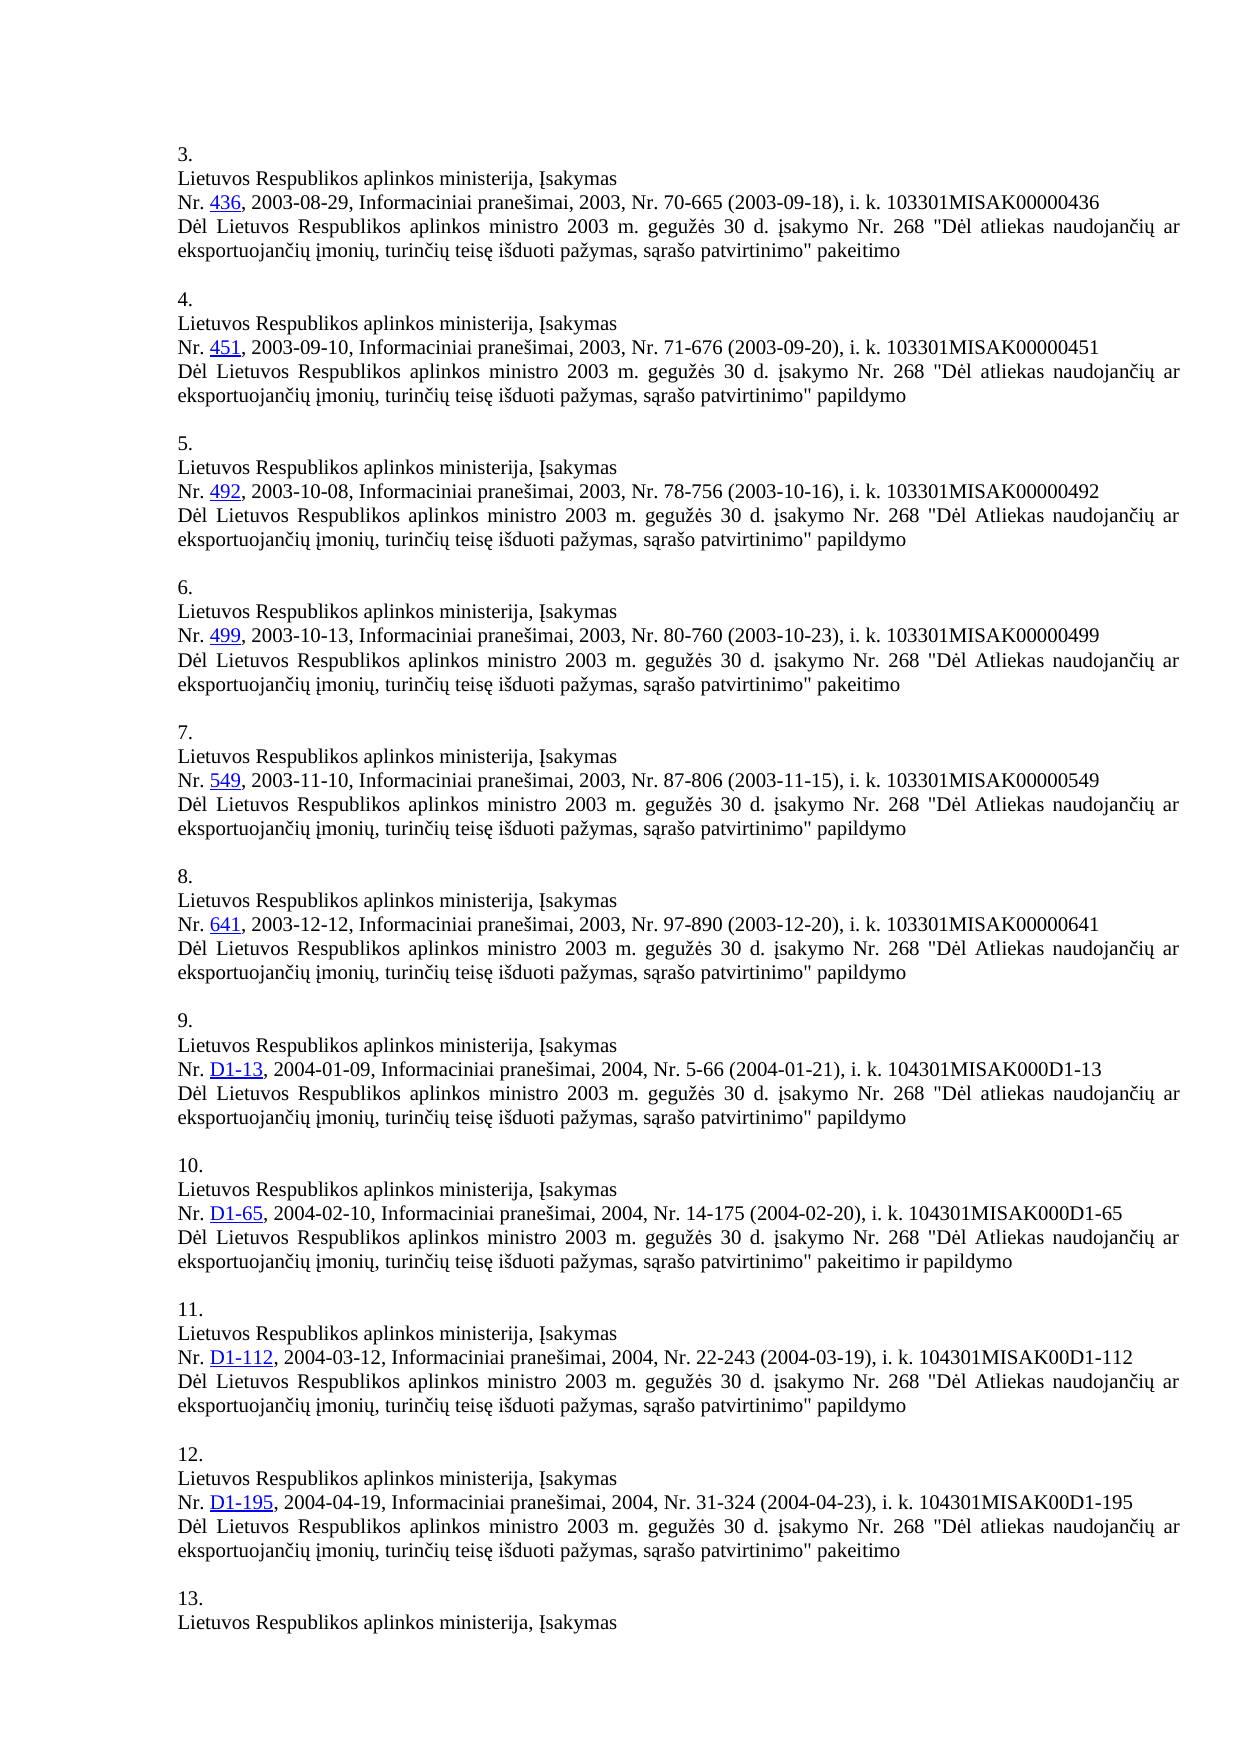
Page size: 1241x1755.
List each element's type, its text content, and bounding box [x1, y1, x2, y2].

text Dėl Lietuvos Respublikos aplinkos ministro 2003 m. gegužės 30 d. įsakymo Nr. 268 "Dėl atliekas naudojančių ar eksportuojančių įmonių, turinčių teisę išduoti pažymas, sąrašo patvirtinimo" pakeitimo [177, 214, 1181, 262]
text 5. [177, 431, 1181, 455]
text Nr. 549, 2003-11-10, Informaciniai pranešimai, 2003, Nr. 87-806 (2003-11-15), i. k. 103301MISAK00000549 [177, 768, 1181, 792]
text 7. [177, 720, 1181, 744]
text Dėl Lietuvos Respublikos aplinkos ministro 2003 m. gegužės 30 d. įsakymo Nr. 268 "Dėl atliekas naudojančių ar eksportuojančių įmonių, turinčių teisę išduoti pažymas, sąrašo patvirtinimo" pakeitimo [177, 1514, 1181, 1562]
text 4. [177, 287, 1181, 311]
text Nr. 499, 2003-10-13, Informaciniai pranešimai, 2003, Nr. 80-760 (2003-10-23), i. k. 103301MISAK00000499 [177, 623, 1181, 647]
text Dėl Lietuvos Respublikos aplinkos ministro 2003 m. gegužės 30 d. įsakymo Nr. 268 "Dėl Atliekas naudojančių ar eksportuojančių įmonių, turinčių teisę išduoti pažymas, sąrašo patvirtinimo" pakeitimo [177, 647, 1181, 696]
text 13. [177, 1586, 1181, 1610]
text 11. [177, 1297, 1181, 1321]
text Lietuvos Respublikos aplinkos ministerija, Įsakymas [177, 744, 1181, 768]
text Lietuvos Respublikos aplinkos ministerija, Įsakymas [177, 1032, 1181, 1057]
text Lietuvos Respublikos aplinkos ministerija, Įsakymas [177, 455, 1181, 479]
text Nr. D1-65, 2004-02-10, Informaciniai pranešimai, 2004, Nr. 14-175 (2004-02-20), i. k. 104301MISAK000D1-65 [177, 1201, 1181, 1225]
text Nr. 436, 2003-08-29, Informaciniai pranešimai, 2003, Nr. 70-665 (2003-09-18), i. k. 103301MISAK00000436 [177, 190, 1181, 214]
text Dėl Lietuvos Respublikos aplinkos ministro 2003 m. gegužės 30 d. įsakymo Nr. 268 "Dėl Atliekas naudojančių ar eksportuojančių įmonių, turinčių teisę išduoti pažymas, sąrašo patvirtinimo" papildymo [177, 936, 1181, 984]
text 10. [177, 1153, 1181, 1177]
text Lietuvos Respublikos aplinkos ministerija, Įsakymas [177, 1610, 1181, 1634]
text Dėl Lietuvos Respublikos aplinkos ministro 2003 m. gegužės 30 d. įsakymo Nr. 268 "Dėl Atliekas naudojančių ar eksportuojančių įmonių, turinčių teisę išduoti pažymas, sąrašo patvirtinimo" papildymo [177, 503, 1181, 551]
text 9. [177, 1008, 1181, 1032]
text Nr. D1-195, 2004-04-19, Informaciniai pranešimai, 2004, Nr. 31-324 (2004-04-23), i. k. 104301MISAK00D1-195 [177, 1490, 1181, 1514]
text Nr. D1-112, 2004-03-12, Informaciniai pranešimai, 2004, Nr. 22-243 (2004-03-19), i. k. 104301MISAK00D1-112 [177, 1345, 1181, 1369]
text Nr. D1-13, 2004-01-09, Informaciniai pranešimai, 2004, Nr. 5-66 (2004-01-21), i. k. 104301MISAK000D1-13 [177, 1057, 1181, 1081]
text Nr. 492, 2003-10-08, Informaciniai pranešimai, 2003, Nr. 78-756 (2003-10-16), i. k. 103301MISAK00000492 [177, 479, 1181, 503]
text Dėl Lietuvos Respublikos aplinkos ministro 2003 m. gegužės 30 d. įsakymo Nr. 268 "Dėl Atliekas naudojančių ar eksportuojančių įmonių, turinčių teisę išduoti pažymas, sąrašo patvirtinimo" papildymo [177, 1369, 1181, 1417]
text Lietuvos Respublikos aplinkos ministerija, Įsakymas [177, 599, 1181, 623]
text Lietuvos Respublikos aplinkos ministerija, Įsakymas [177, 888, 1181, 912]
text Lietuvos Respublikos aplinkos ministerija, Įsakymas [177, 311, 1181, 335]
text 6. [177, 575, 1181, 599]
text Dėl Lietuvos Respublikos aplinkos ministro 2003 m. gegužės 30 d. įsakymo Nr. 268 "Dėl atliekas naudojančių ar eksportuojančių įmonių, turinčių teisę išduoti pažymas, sąrašo patvirtinimo" papildymo [177, 359, 1181, 407]
text Nr. 451, 2003-09-10, Informaciniai pranešimai, 2003, Nr. 71-676 (2003-09-20), i. k. 103301MISAK00000451 [177, 335, 1181, 359]
text Dėl Lietuvos Respublikos aplinkos ministro 2003 m. gegužės 30 d. įsakymo Nr. 268 "Dėl Atliekas naudojančių ar eksportuojančių įmonių, turinčių teisę išduoti pažymas, sąrašo patvirtinimo" pakeitimo ir papildymo [177, 1225, 1181, 1273]
text Dėl Lietuvos Respublikos aplinkos ministro 2003 m. gegužės 30 d. įsakymo Nr. 268 "Dėl Atliekas naudojančių ar eksportuojančių įmonių, turinčių teisę išduoti pažymas, sąrašo patvirtinimo" papildymo [177, 792, 1181, 840]
text Lietuvos Respublikos aplinkos ministerija, Įsakymas [177, 166, 1181, 190]
text 12. [177, 1442, 1181, 1466]
text Nr. 641, 2003-12-12, Informaciniai pranešimai, 2003, Nr. 97-890 (2003-12-20), i. k. 103301MISAK00000641 [177, 912, 1181, 936]
text 8. [177, 864, 1181, 888]
text Lietuvos Respublikos aplinkos ministerija, Įsakymas [177, 1466, 1181, 1490]
text Lietuvos Respublikos aplinkos ministerija, Įsakymas [177, 1321, 1181, 1345]
text Lietuvos Respublikos aplinkos ministerija, Įsakymas [177, 1177, 1181, 1201]
text Dėl Lietuvos Respublikos aplinkos ministro 2003 m. gegužės 30 d. įsakymo Nr. 268 "Dėl atliekas naudojančių ar eksportuojančių įmonių, turinčių teisę išduoti pažymas, sąrašo patvirtinimo" papildymo [177, 1081, 1181, 1129]
text 3. [177, 142, 1181, 166]
